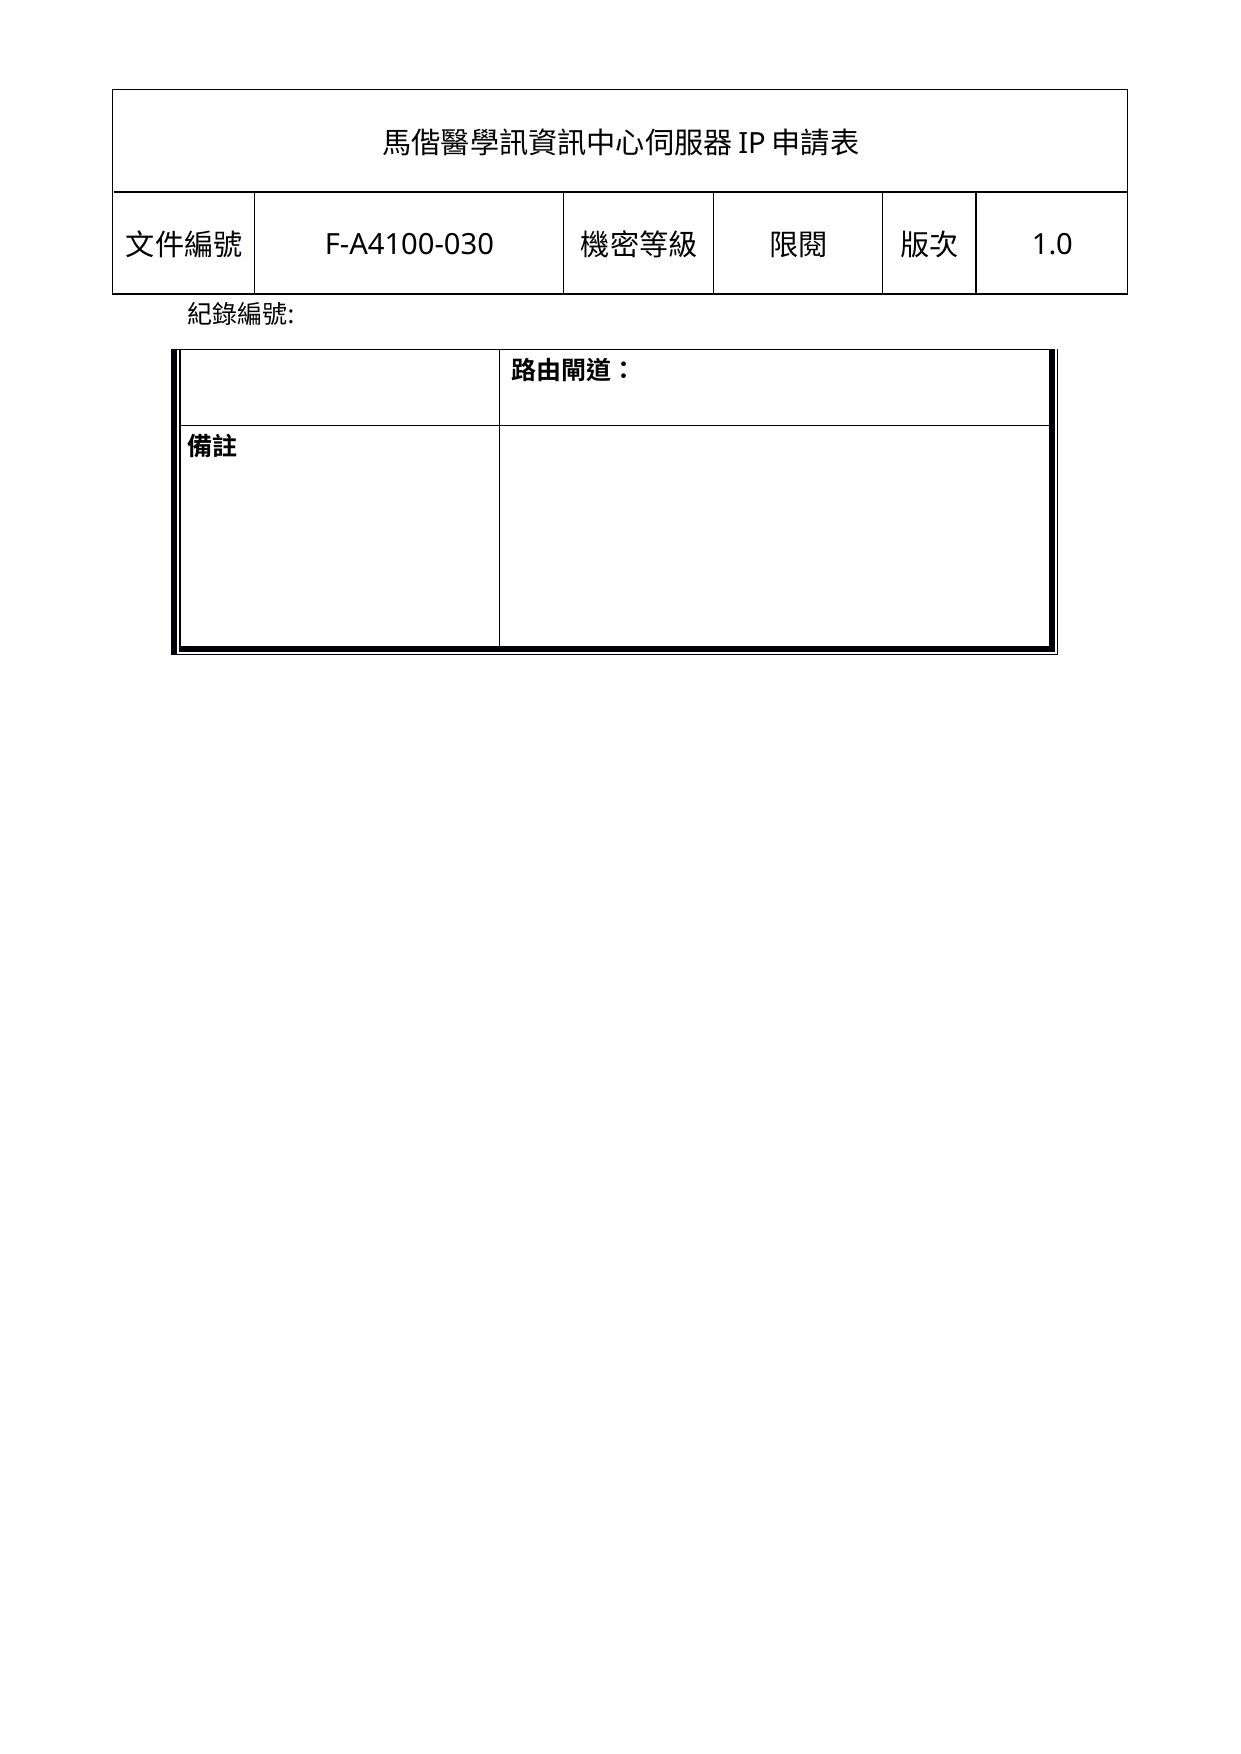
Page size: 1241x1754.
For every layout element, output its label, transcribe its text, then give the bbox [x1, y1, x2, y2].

table_cell 路由閘道： [500, 350, 1049, 425]
table_cell [181, 350, 499, 425]
table_cell 備註 [181, 426, 499, 646]
table_cell [500, 426, 1049, 646]
